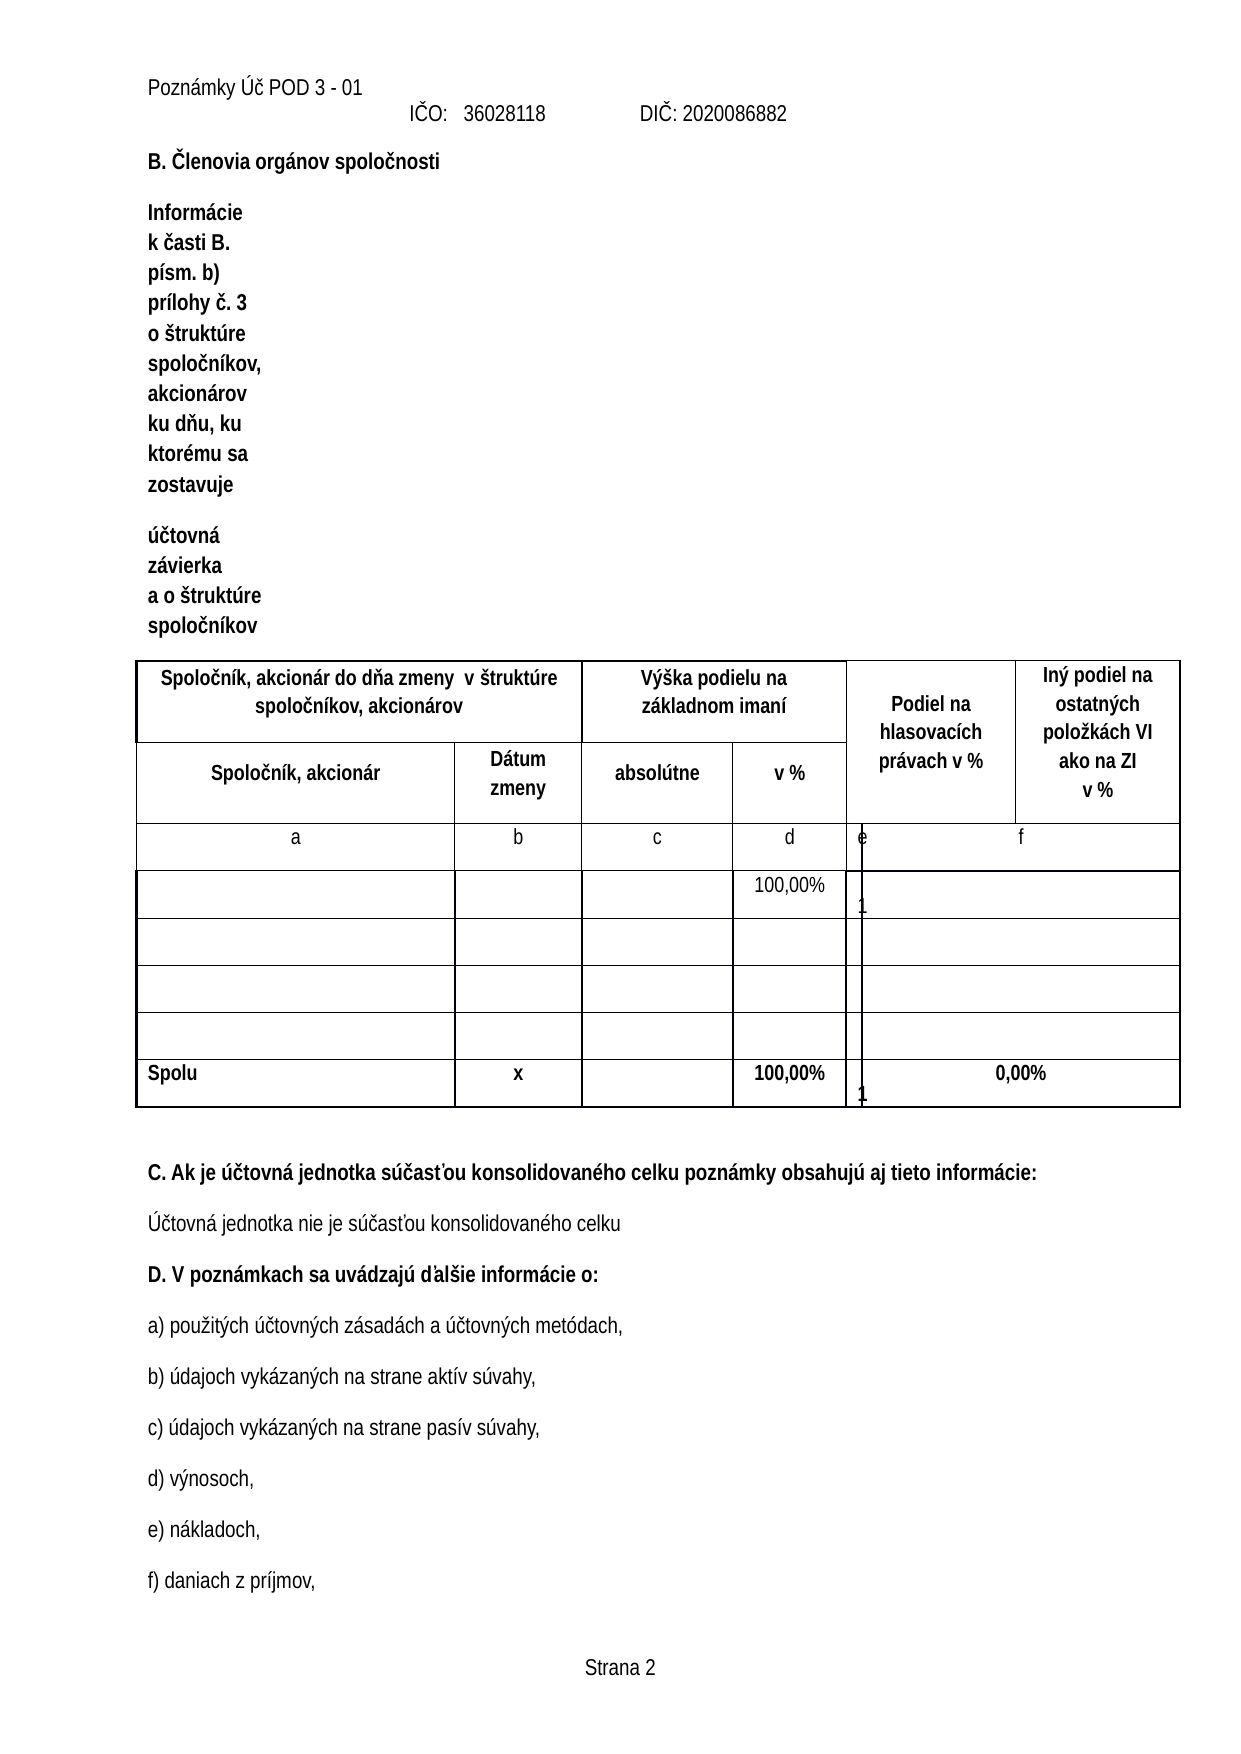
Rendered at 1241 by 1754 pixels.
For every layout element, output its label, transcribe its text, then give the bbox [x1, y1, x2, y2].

table_cell 100,00% [847, 872, 861, 918]
table_cell [1181, 1012, 1240, 1059]
table_cell b [455, 824, 581, 870]
table_cell [1181, 823, 1240, 870]
text b) údajoch vykázaných na strane aktív súvahy, [148, 1363, 1141, 1389]
text d) výnosoch, [148, 1465, 1141, 1492]
table_cell Výška podielu na základnom imaní [583, 662, 846, 742]
table_cell [138, 919, 454, 965]
table_cell [847, 1013, 861, 1059]
table_cell [138, 871, 454, 918]
table_cell [734, 1013, 845, 1059]
table_cell [456, 1013, 581, 1059]
table_cell d [733, 824, 846, 870]
table_cell [138, 966, 454, 1012]
table_cell absolútne [582, 743, 732, 823]
text e) nákladoch, [148, 1516, 1141, 1543]
table_cell 0,00% [863, 1060, 1179, 1106]
table_cell [847, 919, 861, 965]
table_cell [583, 1013, 732, 1059]
table_cell [583, 966, 732, 1012]
table_header Informácie k časti B. písm. b) prílohy č. 3 o štruktúre spoločníkov, akcionárov ku dňu, ku ktorému sa zostavuje účtovná závierka a o štruktúre spoločníkov [136, 199, 281, 659]
table_cell [734, 919, 845, 965]
text c) údajoch vykázaných na strane pasív súvahy, [148, 1414, 1141, 1441]
table_cell [1181, 660, 1240, 742]
table_cell [583, 871, 732, 918]
table_cell a [137, 824, 454, 870]
table_cell Spoločník, akcionár do dňa zmeny v štruktúre spoločníkov, akcionárov [138, 662, 581, 742]
text D. V poznámkach sa uvádzajú ďalšie informácie o: [148, 1261, 1141, 1287]
table_cell Dátum zmeny [455, 743, 581, 823]
table_cell [1181, 870, 1240, 918]
table_cell [1181, 918, 1240, 965]
table_cell c [582, 824, 732, 870]
table_cell [456, 871, 581, 918]
table_cell [863, 919, 1179, 965]
table_cell v % [733, 743, 846, 823]
table_cell [847, 966, 861, 1012]
table_cell [863, 872, 1179, 918]
text Účtovná jednotka nie je súčasťou konsolidovaného celku [148, 1210, 1141, 1236]
text C. Ak je účtovná jednotka súčasťou konsolidovaného celku poznámky obsahujú aj tieto informácie: [148, 1159, 1141, 1185]
table_cell x [456, 1060, 581, 1106]
text a) použitých účtovných zásadách a účtovných metódach, [148, 1312, 1141, 1338]
table_cell [734, 966, 845, 1012]
table_cell [863, 1013, 1179, 1059]
table_cell Iný podiel na ostatných položkách VI ako na ZI v % [1016, 661, 1179, 823]
table_cell [456, 919, 581, 965]
table_cell e [847, 824, 861, 870]
table_cell Podiel na hlasovacích právach v % [847, 661, 1015, 823]
text f) daniach z príjmov, [148, 1567, 1141, 1594]
table_cell [1181, 965, 1240, 1012]
table_cell 100,00% [847, 1060, 861, 1106]
table_cell Spoločník, akcionár [137, 743, 454, 823]
table_cell 100,00% [734, 871, 845, 918]
text B. Členovia orgánov spoločnosti [148, 148, 1141, 174]
table_cell [138, 1013, 454, 1059]
table_cell [1181, 742, 1240, 823]
table_cell [863, 966, 1179, 1012]
table_cell 100,00% [734, 1060, 845, 1106]
table_cell Spolu [138, 1060, 454, 1106]
table_cell [583, 919, 732, 965]
table_cell [583, 1060, 732, 1106]
table_cell [456, 966, 581, 1012]
table_cell [1181, 1059, 1240, 1106]
table_cell f [863, 824, 1179, 870]
